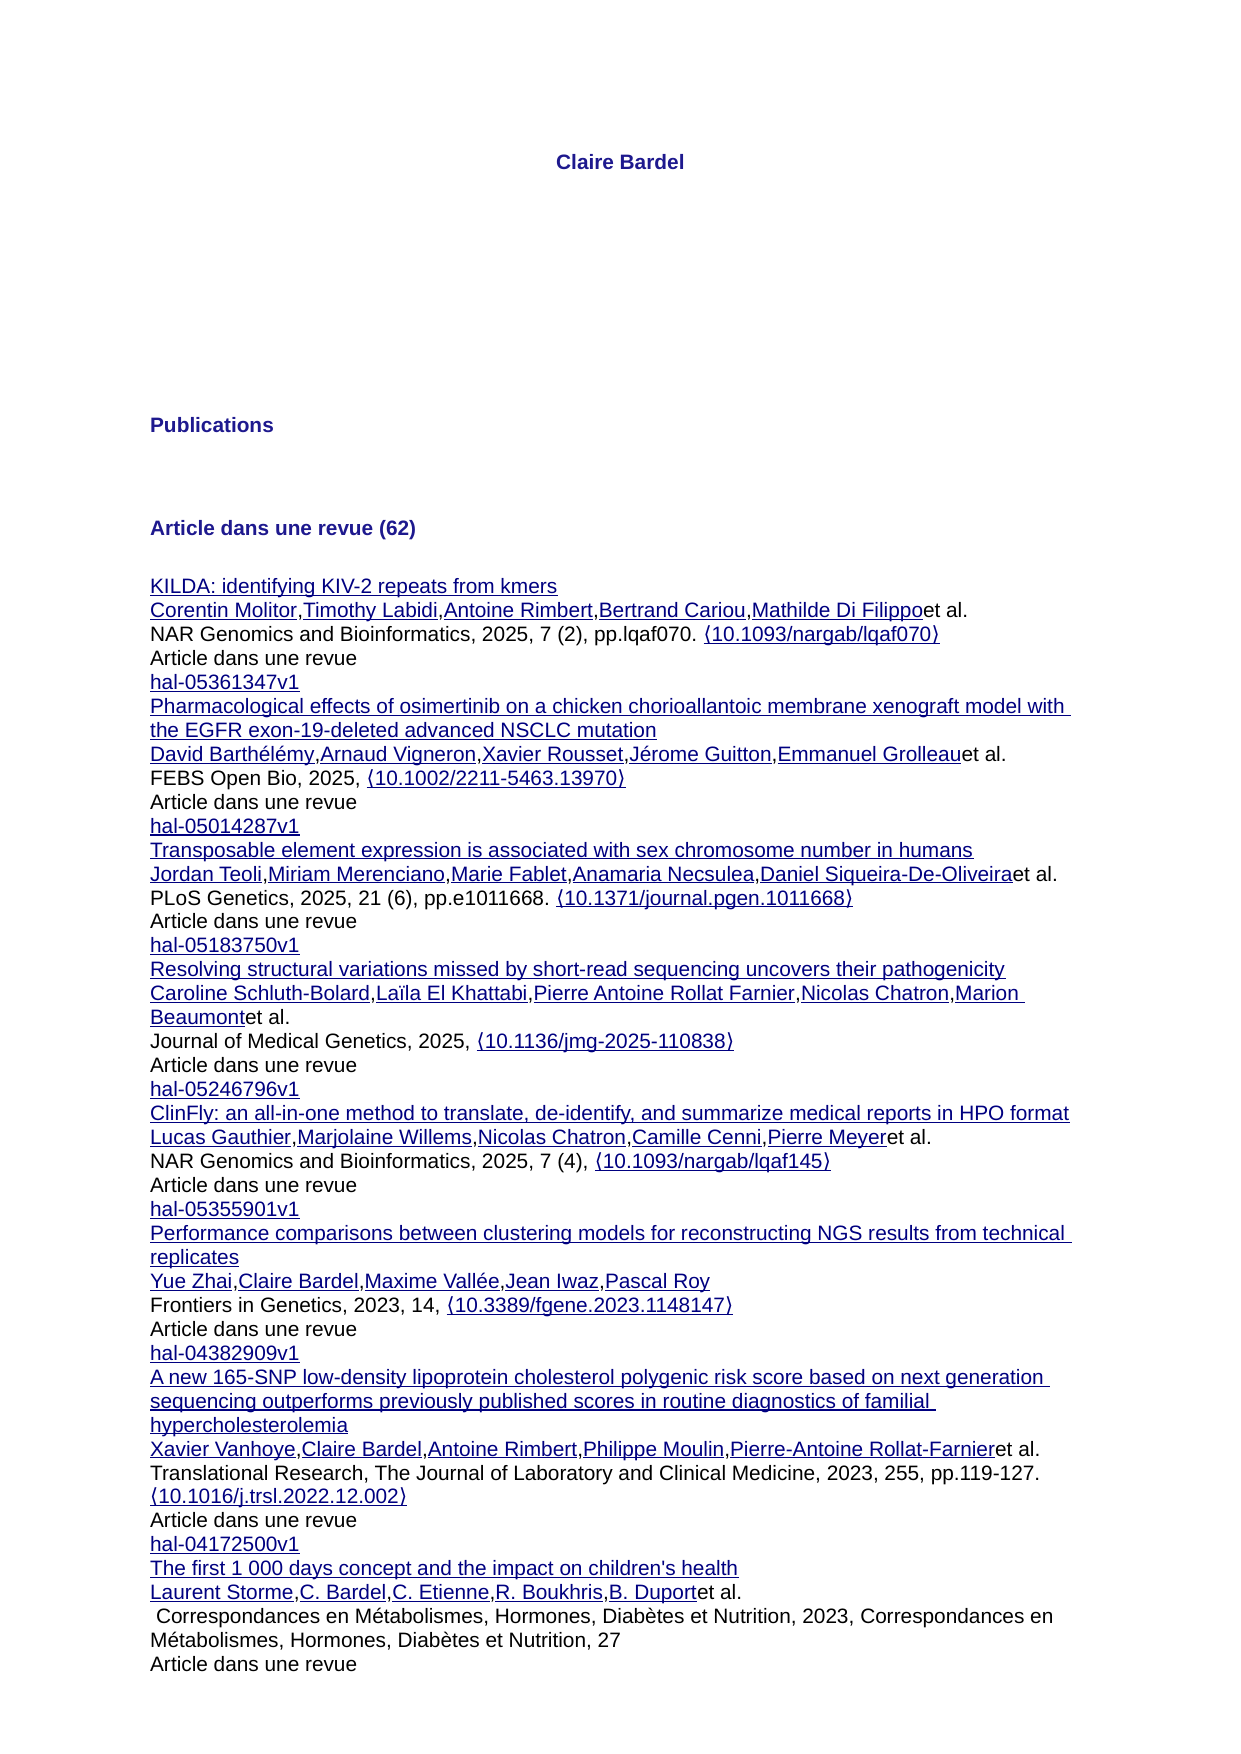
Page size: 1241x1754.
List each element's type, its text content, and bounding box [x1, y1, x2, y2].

table_cell ClinFly: an all-in-one method to translate, de-identify, and summarize medical reports in HPO format Lucas Gauthier,Marjolaine Willems,Nicolas Chatron,Camille Cenni,Pierre Meyeret al. NAR Genomics and Bioinformatics, 2025, 7 (4), ⟨10.1093/nargab/lqaf145⟩ Article dans une revue hal-05355901v1 [150, 1101, 1090, 1221]
table_cell Transposable element expression is associated with sex chromosome number in humans Jordan Teoli,Miriam Merenciano,Marie Fablet,Anamaria Necsulea,Daniel Siqueira-De-Oliveiraet al. PLoS Genetics, 2025, 21 (6), pp.e1011668. ⟨10.1371/journal.pgen.1011668⟩ Article dans une revue hal-05183750v1 [150, 838, 1090, 957]
table_cell The first 1 000 days concept and the impact on children's health Laurent Storme,C. Bardel,C. Etienne,R. Boukhris,B. Duportet al. Correspondances en Métabolismes, Hormones, Diabètes et Nutrition, 2023, Correspondances en Métabolismes, Hormones, Diabètes et Nutrition, 27 Article dans une revue [150, 1556, 1090, 1676]
table_header KILDA: identifying KIV-2 repeats from kmers Corentin Molitor,Timothy Labidi,Antoine Rimbert,Bertrand Cariou,Mathilde Di Filippoet al. NAR Genomics and Bioinformatics, 2025, 7 (2), pp.lqaf070. ⟨10.1093/nargab/lqaf070⟩ Article dans une revue hal-05361347v1 [150, 574, 1090, 694]
table_cell A new 165-SNP low-density lipoprotein cholesterol polygenic risk score based on next generation sequencing outperforms previously published scores in routine diagnostics of familial hypercholesterolemia Xavier Vanhoye,Claire Bardel,Antoine Rimbert,Philippe Moulin,Pierre-Antoine Rollat-Farnieret al. Translational Research, The Journal of Laboratory and Clinical Medicine, 2023, 255, pp.119-127. ⟨10.1016/j.trsl.2022.12.002⟩ Article dans une revue hal-04172500v1 [150, 1365, 1090, 1556]
subtitle Claire Bardel [150, 150, 1090, 174]
table_cell Performance comparisons between clustering models for reconstructing NGS results from technical replicates Yue Zhai,Claire Bardel,Maxime Vallée,Jean Iwaz,Pascal Roy Frontiers in Genetics, 2023, 14, ⟨10.3389/fgene.2023.1148147⟩ Article dans une revue hal-04382909v1 [150, 1221, 1090, 1364]
subtitle Article dans une revue (62) [150, 516, 1090, 539]
subtitle Publications [150, 412, 1090, 436]
table_cell Pharmacological effects of osimertinib on a chicken chorioallantoic membrane xenograft model with the EGFR exon‐19‐deleted advanced NSCLC mutation David Barthélémy,Arnaud Vigneron,Xavier Rousset,Jérome Guitton,Emmanuel Grolleauet al. FEBS Open Bio, 2025, ⟨10.1002/2211-5463.13970⟩ Article dans une revue hal-05014287v1 [150, 694, 1090, 837]
table_cell Resolving structural variations missed by short-read sequencing uncovers their pathogenicity Caroline Schluth-Bolard,Laïla El Khattabi,Pierre Antoine Rollat Farnier,Nicolas Chatron,Marion Beaumontet al. Journal of Medical Genetics, 2025, ⟨10.1136/jmg-2025-110838⟩ Article dans une revue hal-05246796v1 [150, 957, 1090, 1101]
